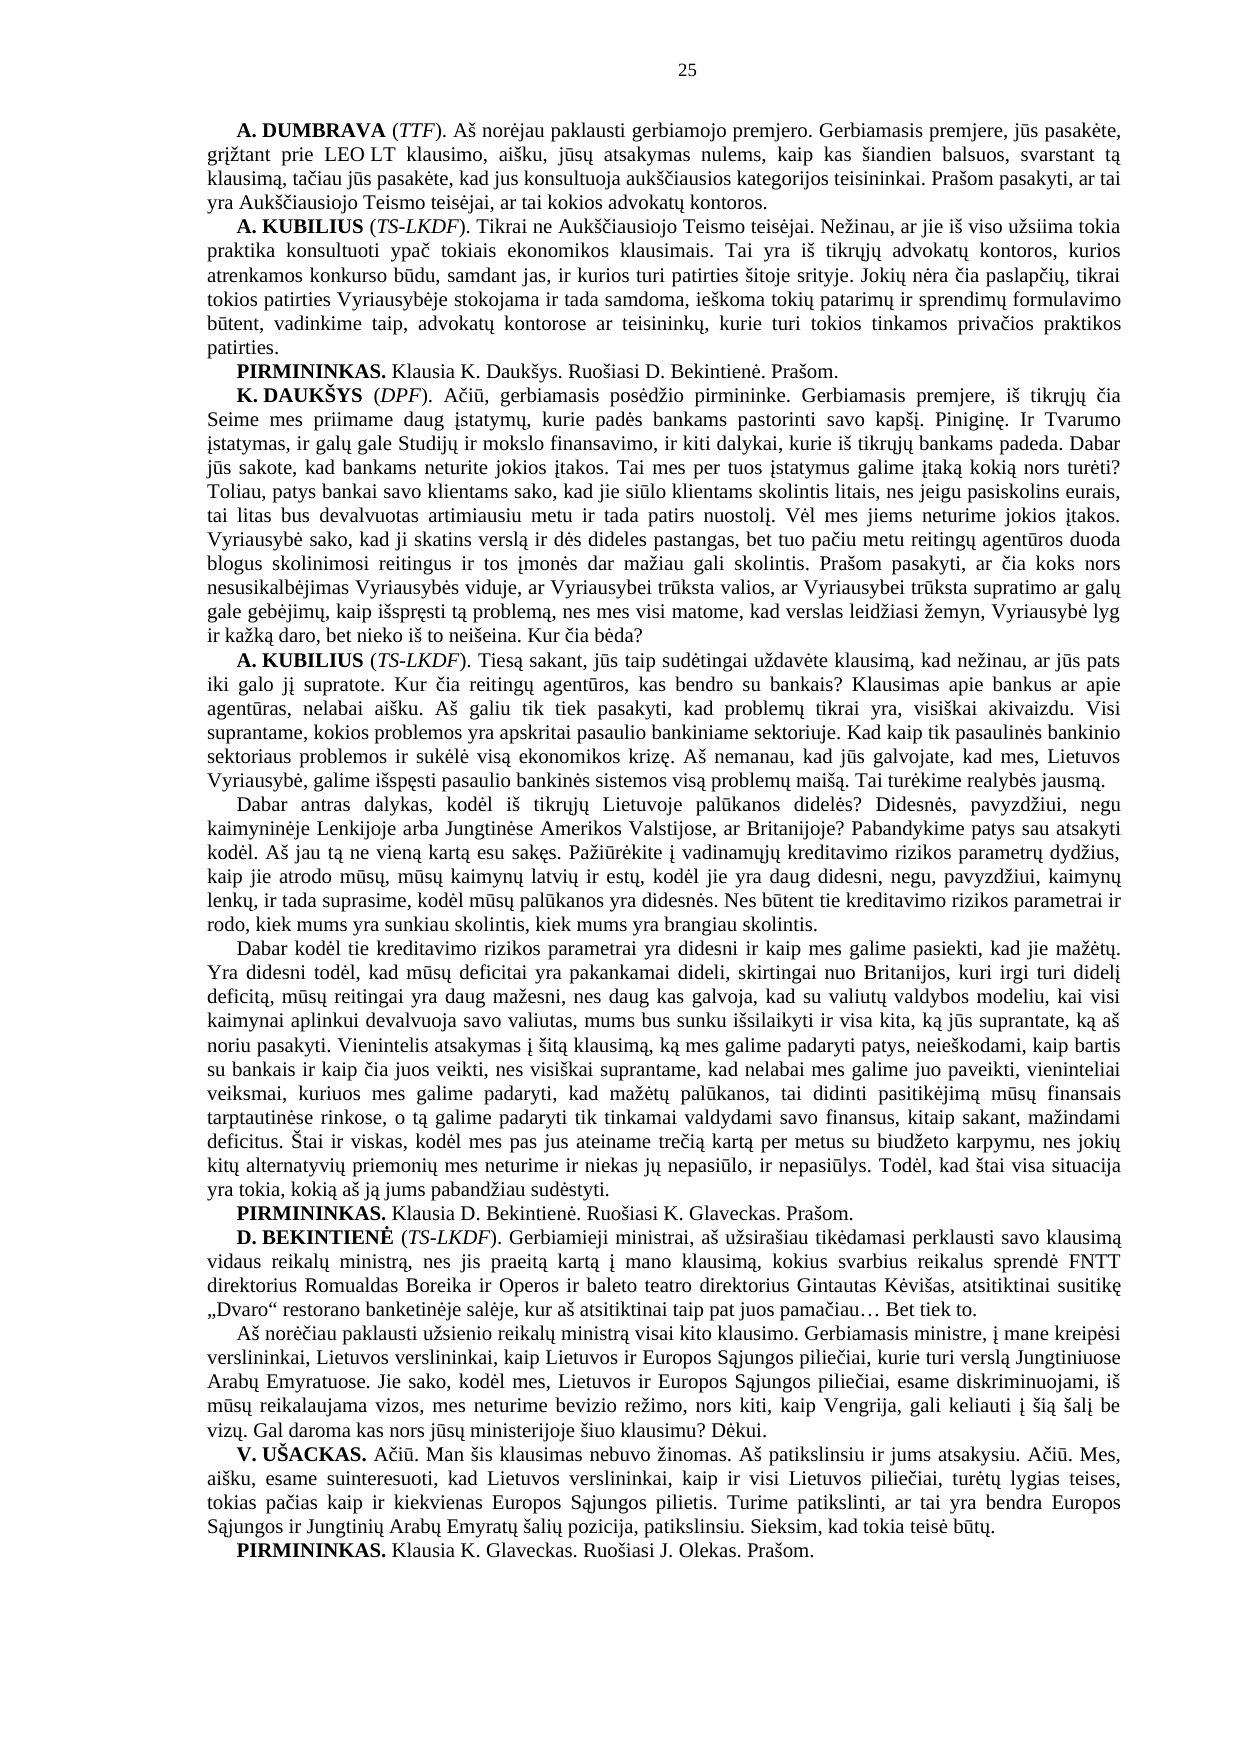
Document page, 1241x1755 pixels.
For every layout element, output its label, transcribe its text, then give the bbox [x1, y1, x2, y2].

text PIRMININKAS. Klausia K. Glaveckas. Ruošiasi J. Olekas. Prašom. [207, 1538, 1122, 1562]
text A. KUBILIUS (TS-LKDF). Tiesą sakant, jūs taip sudėtingai uždavėte klausimą, kad nežinau, ar jūs pats iki galo jį supratote. Kur čia reitingų agentūros, kas bendro su bankais? Klausimas apie bankus ar apie agentūras, nelabai aišku. Aš galiu tik tiek pasakyti, kad problemų tikrai yra, visiškai akivaizdu. Visi suprantame, kokios problemos yra apskritai pasaulio bankiniame sektoriuje. Kad kaip tik pasaulinės bankinio sektoriaus problemos ir sukėlė visą ekonomikos krizę. Aš nemanau, kad jūs galvojate, kad mes, Lietuvos Vyriausybė, galime išspęsti pasaulio bankinės sistemos visą problemų maišą. Tai turėkime realybės jausmą. [207, 647, 1122, 792]
text Dabar antras dalykas, kodėl iš tikrųjų Lietuvoje palūkanos didelės? Didesnės, pavyzdžiui, negu kaimyninėje Lenkijoje arba Jungtinėse Amerikos Valstijose, ar Britanijoje? Pabandykime patys sau atsakyti kodėl. Aš jau tą ne vieną kartą esu sakęs. Pažiūrėkite į vadinamųjų kreditavimo rizikos parametrų dydžius, kaip jie atrodo mūsų, mūsų kaimynų latvių ir estų, kodėl jie yra daug didesni, negu, pavyzdžiui, kaimynų lenkų, ir tada suprasime, kodėl mūsų palūkanos yra didesnės. Nes būtent tie kreditavimo rizikos parametrai ir rodo, kiek mums yra sunkiau skolintis, kiek mums yra brangiau skolintis. [207, 792, 1122, 936]
text A. DUMBRAVA (TTF). Aš norėjau paklausti gerbiamojo premjero. Gerbiamasis premjere, jūs pasakėte, grįžtant prie LEO LT klausimo, aišku, jūsų atsakymas nulems, kaip kas šiandien balsuos, svarstant tą klausimą, tačiau jūs pasakėte, kad jus konsultuoja aukščiausios kategorijos teisininkai. Prašom pasakyti, ar tai yra Aukščiausiojo Teismo teisėjai, ar tai kokios advokatų kontoros. [207, 118, 1122, 214]
text Dabar kodėl tie kreditavimo rizikos parametrai yra didesni ir kaip mes galime pasiekti, kad jie mažėtų. Yra didesni todėl, kad mūsų deficitai yra pakankamai dideli, skirtingai nuo Britanijos, kuri irgi turi didelį deficitą, mūsų reitingai yra daug mažesni, nes daug kas galvoja, kad su valiutų valdybos modeliu, kai visi kaimynai aplinkui devalvuoja savo valiutas, mums bus sunku išsilaikyti ir visa kita, ką jūs suprantate, ką aš noriu pasakyti. Vienintelis atsakymas į šitą klausimą, ką mes galime padaryti patys, neieškodami, kaip bartis su bankais ir kaip čia juos veikti, nes visiškai suprantame, kad nelabai mes galime juo paveikti, vieninteliai veiksmai, kuriuos mes galime padaryti, kad mažėtų palūkanos, tai didinti pasitikėjimą mūsų finansais tarptautinėse rinkose, o tą galime padaryti tik tinkamai valdydami savo finansus, kitaip sakant, mažindami deficitus. Štai ir viskas, kodėl mes pas jus ateiname trečią kartą per metus su biudžeto karpymu, nes jokių kitų alternatyvių priemonių mes neturime ir niekas jų nepasiūlo, ir nepasiūlys. Todėl, kad štai visa situacija yra tokia, kokią aš ją jums pabandžiau sudėstyti. [207, 936, 1122, 1201]
text D. BEKINTIENĖ (TS-LKDF). Gerbiamieji ministrai, aš užsirašiau tikėdamasi perklausti savo klausimą vidaus reikalų ministrą, nes jis praeitą kartą į mano klausimą, kokius svarbius reikalus sprendė FNTT direktorius Romualdas Boreika ir Operos ir baleto teatro direktorius Gintautas Kėvišas, atsitiktinai susitikę „Dvaro“ restorano banketinėje salėje, kur aš atsitiktinai taip pat juos pamačiau… Bet tiek to. [207, 1225, 1122, 1321]
text Aš norėčiau paklausti užsienio reikalų ministrą visai kito klausimo. Gerbiamasis ministre, į mane kreipėsi verslininkai, Lietuvos verslininkai, kaip Lietuvos ir Europos Sąjungos piliečiai, kurie turi verslą Jungtiniuose Arabų Emyratuose. Jie sako, kodėl mes, Lietuvos ir Europos Sąjungos piliečiai, esame diskriminuojami, iš mūsų reikalaujama vizos, mes neturime bevizio režimo, nors kiti, kaip Vengrija, gali keliauti į šią šalį be vizų. Gal daroma kas nors jūsų ministerijoje šiuo klausimu? Dėkui. [207, 1321, 1122, 1442]
text PIRMININKAS. Klausia D. Bekintienė. Ruošiasi K. Glaveckas. Prašom. [207, 1201, 1122, 1225]
text K. DAUKŠYS (DPF). Ačiū, gerbiamasis posėdžio pirmininke. Gerbiamasis premjere, iš tikrųjų čia Seime mes priimame daug įstatymų, kurie padės bankams pastorinti savo kapšį. Piniginę. Ir Tvarumo įstatymas, ir galų gale Studijų ir mokslo finansavimo, ir kiti dalykai, kurie iš tikrųjų bankams padeda. Dabar jūs sakote, kad bankams neturite jokios įtakos. Tai mes per tuos įstatymus galime įtaką kokią nors turėti? Toliau, patys bankai savo klientams sako, kad jie siūlo klientams skolintis litais, nes jeigu pasiskolins eurais, tai litas bus devalvuotas artimiausiu metu ir tada patirs nuostolį. Vėl mes jiems neturime jokios įtakos. Vyriausybė sako, kad ji skatins verslą ir dės dideles pastangas, bet tuo pačiu metu reitingų agentūros duoda blogus skolinimosi reitingus ir tos įmonės dar mažiau gali skolintis. Prašom pasakyti, ar čia koks nors nesusikalbėjimas Vyriausybės viduje, ar Vyriausybei trūksta valios, ar Vyriausybei trūksta supratimo ar galų gale gebėjimų, kaip išspręsti tą problemą, nes mes visi matome, kad verslas leidžiasi žemyn, Vyriausybė lyg ir kažką daro, bet nieko iš to neišeina. Kur čia bėda? [207, 383, 1122, 647]
text PIRMININKAS. Klausia K. Daukšys. Ruošiasi D. Bekintienė. Prašom. [207, 359, 1122, 383]
text A. KUBILIUS (TS-LKDF). Tikrai ne Aukščiausiojo Teismo teisėjai. Nežinau, ar jie iš viso užsiima tokia praktika konsultuoti ypač tokiais ekonomikos klausimais. Tai yra iš tikrųjų advokatų kontoros, kurios atrenkamos konkurso būdu, samdant jas, ir kurios turi patirties šitoje srityje. Jokių nėra čia paslapčių, tikrai tokios patirties Vyriausybėje stokojama ir tada samdoma, ieškoma tokių patarimų ir sprendimų formulavimo būtent, vadinkime taip, advokatų kontorose ar teisininkų, kurie turi tokios tinkamos privačios praktikos patirties. [207, 214, 1122, 359]
text V. UŠACKAS. Ačiū. Man šis klausimas nebuvo žinomas. Aš patikslinsiu ir jums atsakysiu. Ačiū. Mes, aišku, esame suinteresuoti, kad Lietuvos verslininkai, kaip ir visi Lietuvos piliečiai, turėtų lygias teises, tokias pačias kaip ir kiekvienas Europos Sąjungos pilietis. Turime patikslinti, ar tai yra bendra Europos Sąjungos ir Jungtinių Arabų Emyratų šalių pozicija, patikslinsiu. Sieksim, kad tokia teisė būtų. [207, 1442, 1122, 1538]
